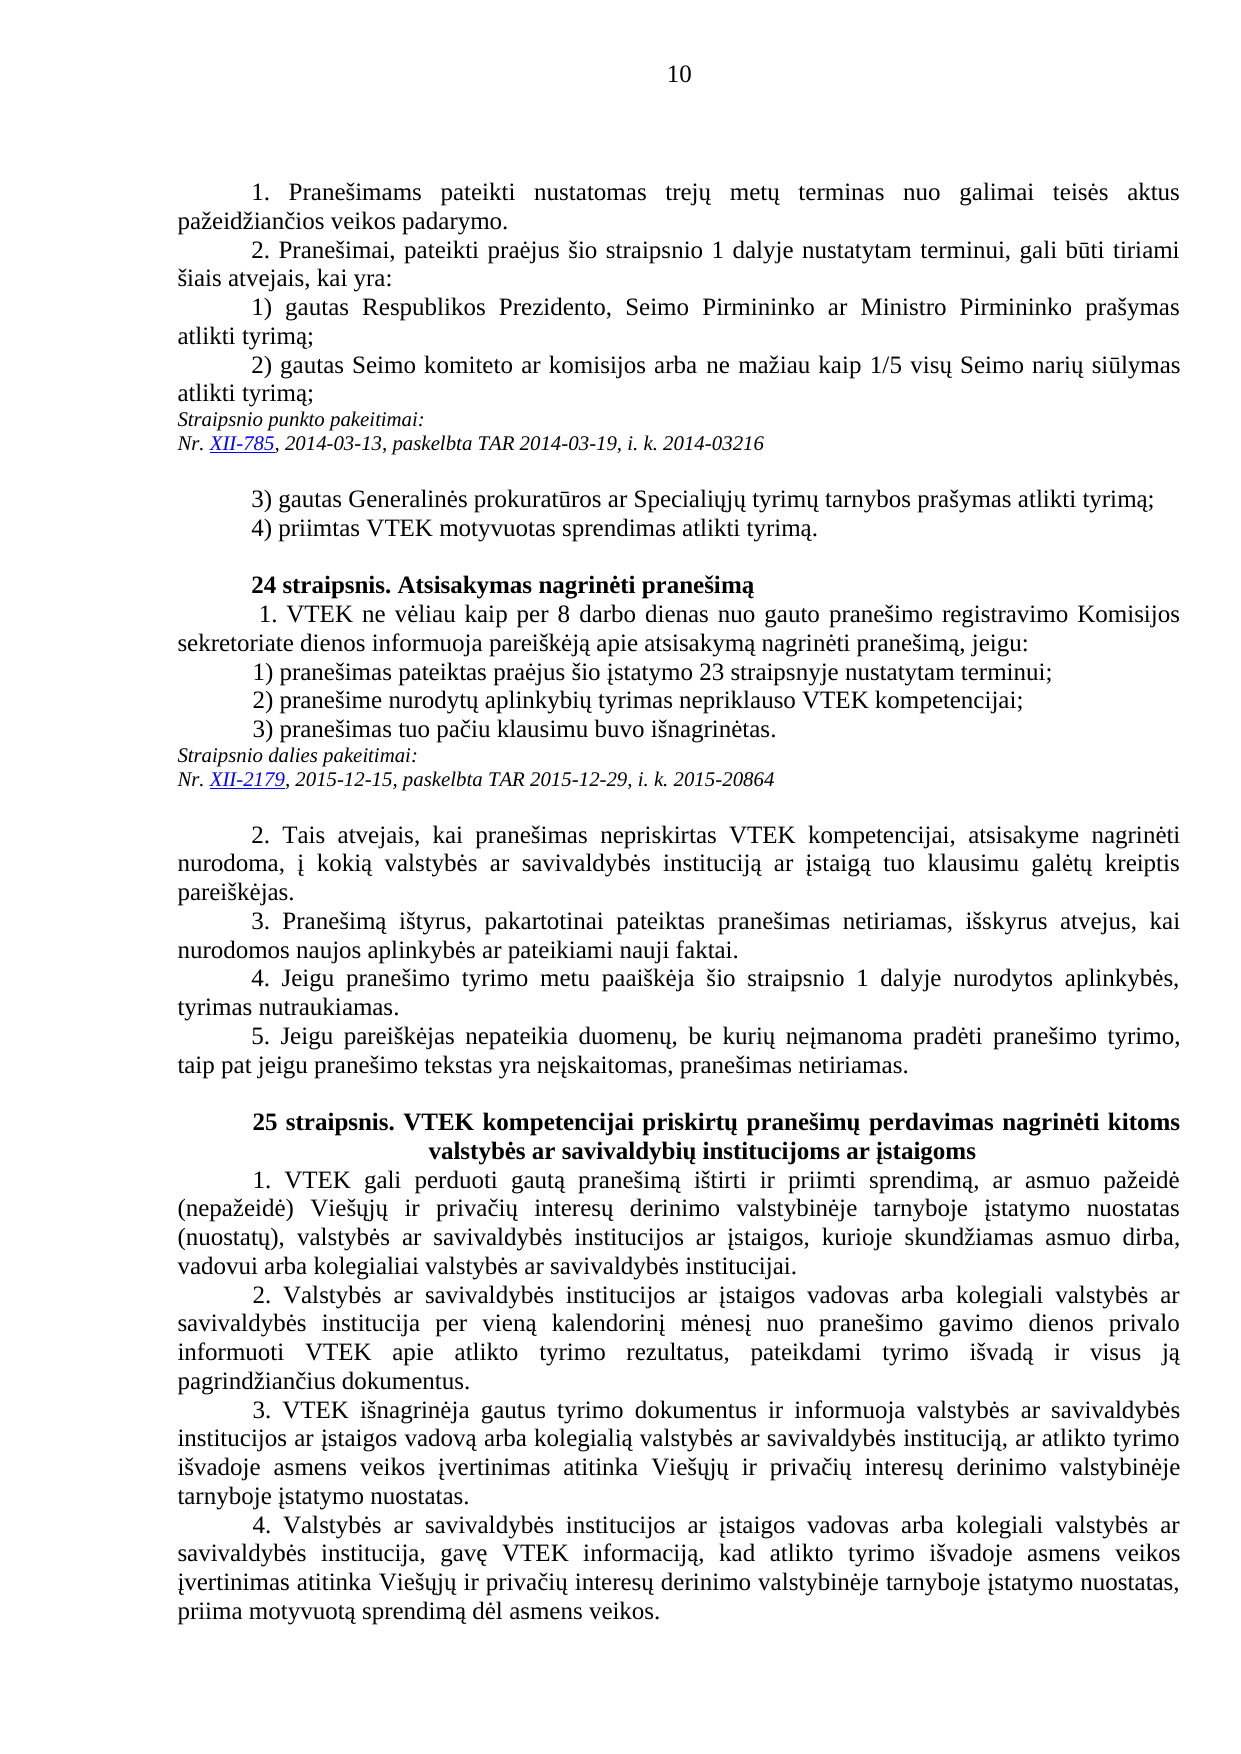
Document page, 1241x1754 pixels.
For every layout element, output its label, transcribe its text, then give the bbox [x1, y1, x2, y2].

text Straipsnio punkto pakeitimai: [177, 407, 1181, 431]
text Nr. XII-785, 2014-03-13, paskelbta TAR 2014-03-19, i. k. 2014-03216 [177, 431, 1181, 455]
text 5. Jeigu pareiškėjas nepateikia duomenų, be kurių neįmanoma pradėti pranešimo tyrimo, taip pat jeigu pranešimo tekstas yra neįskaitomas, pranešimas netiriamas. [177, 1021, 1181, 1078]
text 4. Valstybės ar savivaldybės institucijos ar įstaigos vadovas arba kolegiali valstybės ar savivaldybės institucija, gavę VTEK informaciją, kad atlikto tyrimo išvadoje asmens veikos įvertinimas atitinka Viešųjų ir privačių interesų derinimo valstybinėje tarnyboje įstatymo nuostatas, priima motyvuotą sprendimą dėl asmens veikos. [177, 1510, 1181, 1625]
text Straipsnio dalies pakeitimai: [177, 743, 1181, 767]
text Nr. XII-2179, 2015-12-15, paskelbta TAR 2015-12-29, i. k. 2015-20864 [177, 767, 1181, 791]
text 2. Tais atvejais, kai pranešimas nepriskirtas VTEK kompetencijai, atsisakyme nagrinėti nurodoma, į kokią valstybės ar savivaldybės instituciją ar įstaigą tuo klausimu galėtų kreiptis pareiškėjas. [177, 820, 1181, 906]
text 3. VTEK išnagrinėja gautus tyrimo dokumentus ir informuoja valstybės ar savivaldybės institucijos ar įstaigos vadovą arba kolegialią valstybės ar savivaldybės instituciją, ar atlikto tyrimo išvadoje asmens veikos įvertinimas atitinka Viešųjų ir privačių interesų derinimo valstybinėje tarnyboje įstatymo nuostatas. [177, 1395, 1181, 1510]
text 2) gautas Seimo komiteto ar komisijos arba ne mažiau kaip 1/5 visų Seimo narių siūlymas atlikti tyrimą; [177, 350, 1181, 407]
text 1. VTEK gali perduoti gautą pranešimą ištirti ir priimti sprendimą, ar asmuo pažeidė (nepažeidė) Viešųjų ir privačių interesų derinimo valstybinėje tarnyboje įstatymo nuostatas (nuostatų), valstybės ar savivaldybės institucijos ar įstaigos, kurioje skundžiamas asmuo dirba, vadovui arba kolegialiai valstybės ar savivaldybės institucijai. [177, 1165, 1181, 1280]
text 1) pranešimas pateiktas praėjus šio įstatymo 23 straipsnyje nustatytam terminui; [177, 657, 1181, 685]
text 4. Jeigu pranešimo tyrimo metu paaiškėja šio straipsnio 1 dalyje nurodytos aplinkybės, tyrimas nutraukiamas. [177, 963, 1181, 1021]
text 1. Pranešimams pateikti nustatomas trejų metų terminas nuo galimai teisės aktus pažeidžiančios veikos padarymo. [177, 177, 1181, 235]
text 1. VTEK ne vėliau kaip per 8 darbo dienas nuo gauto pranešimo registravimo Komisijos sekretoriate dienos informuoja pareiškėją apie atsisakymą nagrinėti pranešimą, jeigu: [177, 599, 1181, 657]
text 1) gautas Respublikos Prezidento, Seimo Pirmininko ar Ministro Pirmininko prašymas atlikti tyrimą; [177, 292, 1181, 350]
text 25 straipsnis. VTEK kompetencijai priskirtų pranešimų perdavimas nagrinėti kitoms valstybės ar savivaldybių institucijoms ar įstaigoms [252, 1107, 1181, 1165]
text 2) pranešime nurodytų aplinkybių tyrimas nepriklauso VTEK kompetencijai; [177, 685, 1181, 714]
text 3. Pranešimą ištyrus, pakartotinai pateiktas pranešimas netiriamas, išskyrus atvejus, kai nurodomos naujos aplinkybės ar pateikiami nauji faktai. [177, 906, 1181, 963]
text 2. Pranešimai, pateikti praėjus šio straipsnio 1 dalyje nustatytam terminui, gali būti tiriami šiais atvejais, kai yra: [177, 235, 1181, 292]
text 3) pranešimas tuo pačiu klausimu buvo išnagrinėtas. [177, 714, 1181, 743]
text 24 straipsnis. Atsisakymas nagrinėti pranešimą [177, 570, 1181, 599]
text 2. Valstybės ar savivaldybės institucijos ar įstaigos vadovas arba kolegiali valstybės ar savivaldybės institucija per vieną kalendorinį mėnesį nuo pranešimo gavimo dienos privalo informuoti VTEK apie atlikto tyrimo rezultatus, pateikdami tyrimo išvadą ir visus ją pagrindžiančius dokumentus. [177, 1280, 1181, 1395]
text 4) priimtas VTEK motyvuotas sprendimas atlikti tyrimą. [177, 513, 1181, 542]
text 3) gautas Generalinės prokuratūros ar Specialiųjų tyrimų tarnybos prašymas atlikti tyrimą; [177, 484, 1181, 513]
